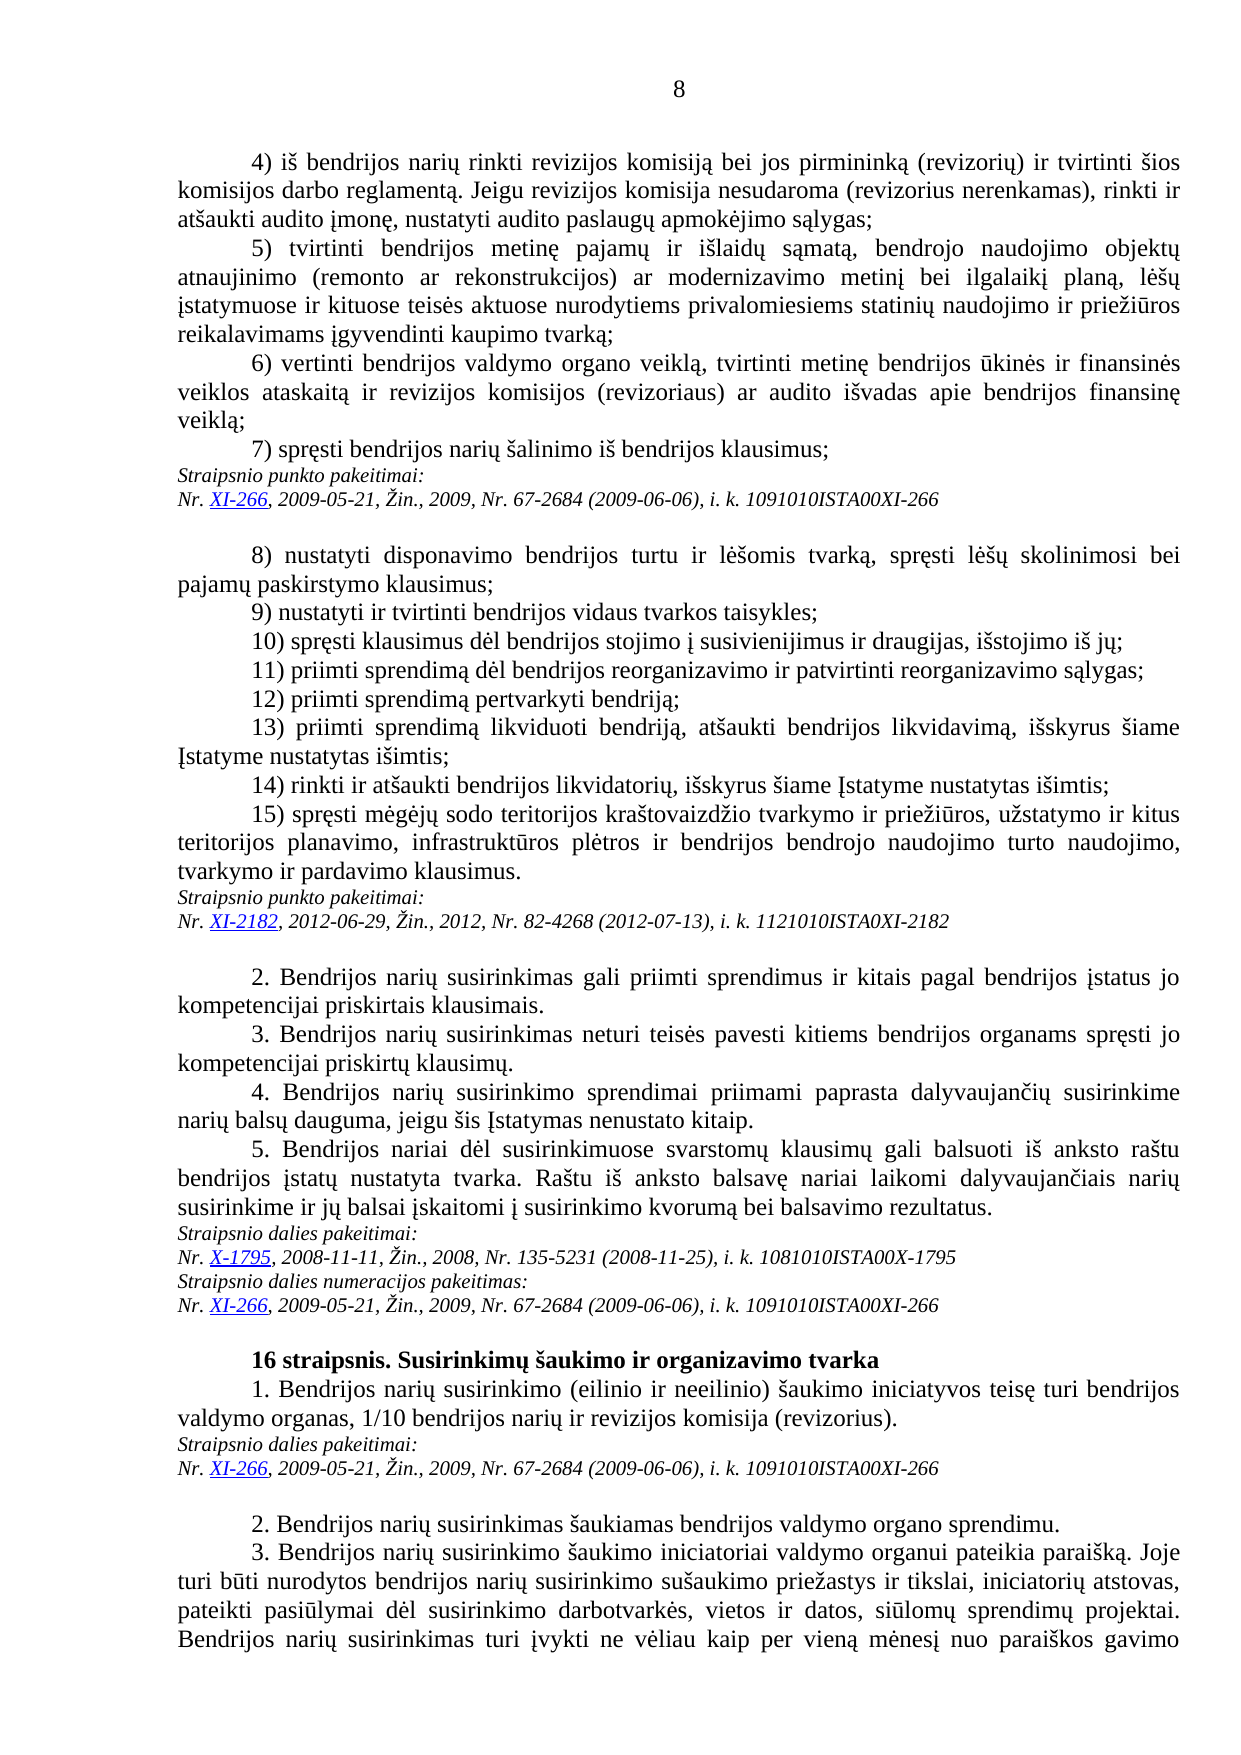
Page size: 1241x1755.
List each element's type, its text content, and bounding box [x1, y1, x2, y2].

text 16 straipsnis. Susirinkimų šaukimo ir organizavimo tvarka [177, 1346, 1181, 1374]
text Nr. XI-266, 2009-05-21, Žin., 2009, Nr. 67-2684 (2009-06-06), i. k. 1091010ISTA00XI-266 [177, 487, 1181, 511]
text 11) priimti sprendimą dėl bendrijos reorganizavimo ir patvirtinti reorganizavimo sąlygas; [177, 655, 1181, 684]
text Straipsnio dalies pakeitimai: [177, 1221, 1181, 1245]
text 9) nustatyti ir tvirtinti bendrijos vidaus tvarkos taisykles; [177, 597, 1181, 626]
text 1. Bendrijos narių susirinkimo (eilinio ir neeilinio) šaukimo iniciatyvos teisę turi bendrijos valdymo organas, 1/10 bendrijos narių ir revizijos komisija (revizorius). [177, 1374, 1181, 1432]
text Nr. XI-2182, 2012-06-29, Žin., 2012, Nr. 82-4268 (2012-07-13), i. k. 1121010ISTA0XI-2182 [177, 909, 1181, 933]
text Straipsnio dalies numeracijos pakeitimas: [177, 1269, 1181, 1293]
text 6) vertinti bendrijos valdymo organo veiklą, tvirtinti metinę bendrijos ūkinės ir finansinės veiklos ataskaitą ir revizijos komisijos (revizoriaus) ar audito išvadas apie bendrijos finansinę veiklą; [177, 348, 1181, 434]
text Nr. XI-266, 2009-05-21, Žin., 2009, Nr. 67-2684 (2009-06-06), i. k. 1091010ISTA00XI-266 [177, 1293, 1181, 1317]
text Nr. X-1795, 2008-11-11, Žin., 2008, Nr. 135-5231 (2008-11-25), i. k. 1081010ISTA00X-1795 [177, 1245, 1181, 1269]
text Straipsnio punkto pakeitimai: [177, 463, 1181, 487]
text 5) tvirtinti bendrijos metinę pajamų ir išlaidų sąmatą, bendrojo naudojimo objektų atnaujinimo (remonto ar rekonstrukcijos) ar modernizavimo metinį bei ilgalaikį planą, lėšų įstatymuose ir kituose teisės aktuose nurodytiems privalomiesiems statinių naudojimo ir priežiūros reikalavimams įgyvendinti kaupimo tvarką; [177, 233, 1181, 348]
text 2. Bendrijos narių susirinkimas gali priimti sprendimus ir kitais pagal bendrijos įstatus jo kompetencijai priskirtais klausimais. [177, 962, 1181, 1019]
text 10) spręsti klausimus dėl bendrijos stojimo į susivienijimus ir draugijas, išstojimo iš jų; [177, 626, 1181, 655]
text 12) priimti sprendimą pertvarkyti bendriją; [177, 684, 1181, 712]
text 4. Bendrijos narių susirinkimo sprendimai priimami paprasta dalyvaujančių susirinkime narių balsų dauguma, jeigu šis Įstatymas nenustato kitaip. [177, 1077, 1181, 1134]
text 4) iš bendrijos narių rinkti revizijos komisiją bei jos pirmininką (revizorių) ir tvirtinti šios komisijos darbo reglamentą. Jeigu revizijos komisija nesudaroma (revizorius nerenkamas), rinkti ir atšaukti audito įmonę, nustatyti audito paslaugų apmokėjimo sąlygas; [177, 147, 1181, 233]
text 2. Bendrijos narių susirinkimas šaukiamas bendrijos valdymo organo sprendimu. [177, 1509, 1181, 1537]
text Nr. XI-266, 2009-05-21, Žin., 2009, Nr. 67-2684 (2009-06-06), i. k. 1091010ISTA00XI-266 [177, 1456, 1181, 1480]
text 15) spręsti mėgėjų sodo teritorijos kraštovaizdžio tvarkymo ir priežiūros, užstatymo ir kitus teritorijos planavimo, infrastruktūros plėtros ir bendrijos bendrojo naudojimo turto naudojimo, tvarkymo ir pardavimo klausimus. [177, 799, 1181, 885]
text Straipsnio dalies pakeitimai: [177, 1432, 1181, 1456]
text Straipsnio punkto pakeitimai: [177, 885, 1181, 909]
text 8) nustatyti disponavimo bendrijos turtu ir lėšomis tvarką, spręsti lėšų skolinimosi bei pajamų paskirstymo klausimus; [177, 540, 1181, 597]
text 3. Bendrijos narių susirinkimas neturi teisės pavesti kitiems bendrijos organams spręsti jo kompetencijai priskirtų klausimų. [177, 1019, 1181, 1077]
text 13) priimti sprendimą likviduoti bendriją, atšaukti bendrijos likvidavimą, išskyrus šiame Įstatyme nustatytas išimtis; [177, 712, 1181, 770]
text 3. Bendrijos narių susirinkimo šaukimo iniciatoriai valdymo organui pateikia paraišką. Joje turi būti nurodytos bendrijos narių susirinkimo sušaukimo priežastys ir tikslai, iniciatorių atstovas, pateikti pasiūlymai dėl susirinkimo darbotvarkės, vietos ir datos, siūlomų sprendimų projektai. Bendrijos narių susirinkimas turi įvykti ne vėliau kaip per vieną mėnesį nuo paraiškos gavimo [177, 1537, 1181, 1652]
text 14) rinkti ir atšaukti bendrijos likvidatorių, išskyrus šiame Įstatyme nustatytas išimtis; [177, 770, 1181, 799]
text 7) spręsti bendrijos narių šalinimo iš bendrijos klausimus; [177, 434, 1181, 463]
text 5. Bendrijos nariai dėl susirinkimuose svarstomų klausimų gali balsuoti iš anksto raštu bendrijos įstatų nustatyta tvarka. Raštu iš anksto balsavę nariai laikomi dalyvaujančiais narių susirinkime ir jų balsai įskaitomi į susirinkimo kvorumą bei balsavimo rezultatus. [177, 1134, 1181, 1221]
